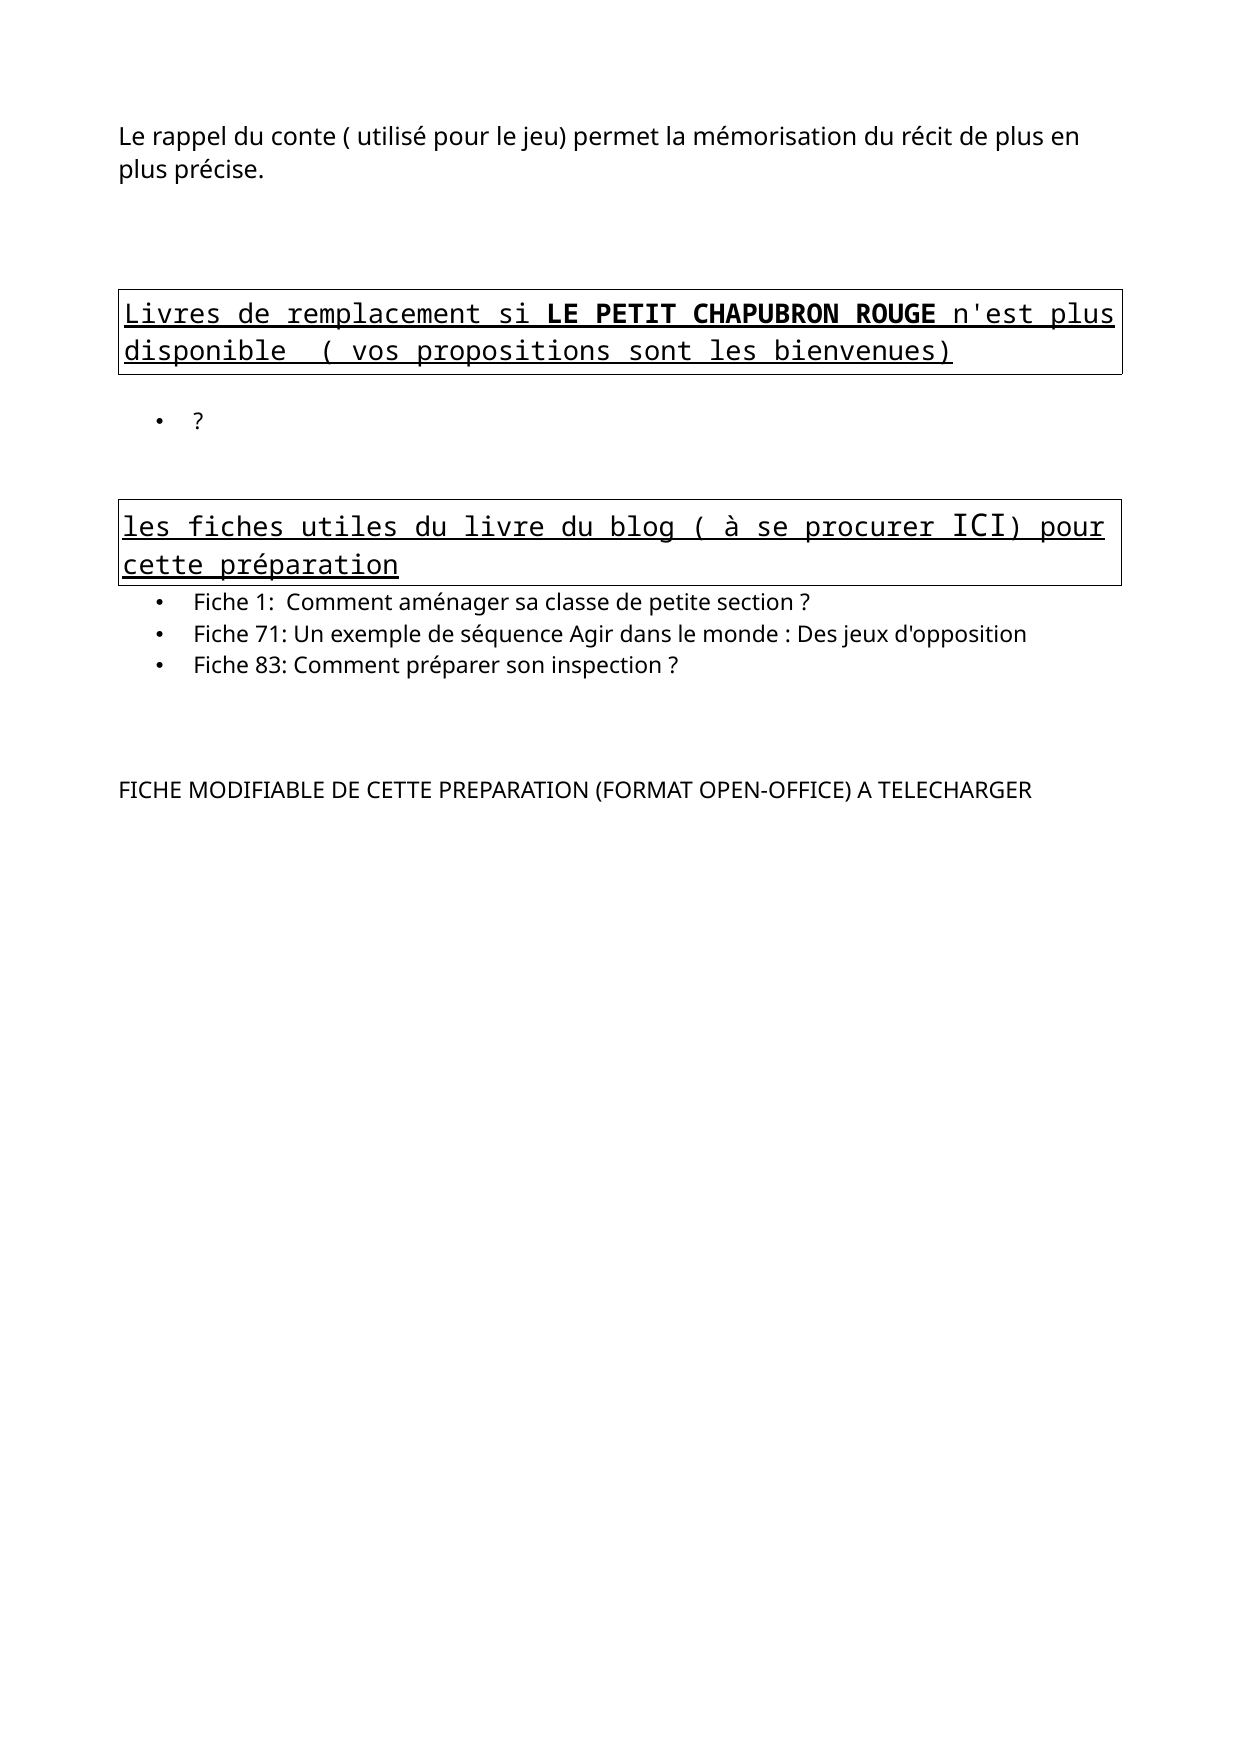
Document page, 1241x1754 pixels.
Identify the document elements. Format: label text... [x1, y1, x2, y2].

text FICHE MODIFIABLE DE CETTE PREPARATION (FORMAT OPEN-OFFICE) A TELECHARGER [118, 774, 1122, 805]
table_header Livres de remplacement si LE PETIT CHAPUBRON ROUGE n'est plus disponible ( vos propositions sont les bienvenues) [119, 290, 1122, 374]
list Fiche 83: Comment préparer son inspection ? [156, 649, 1122, 680]
list Fiche 71: Un exemple de séquence Agir dans le monde : Des jeux d'opposition [156, 617, 1122, 649]
text Le rappel du conte ( utilisé pour le jeu) permet la mémorisation du récit de plus en plus précise. [118, 118, 1122, 186]
text les fiches utiles du livre du blog ( à se procurer ICI) pour cette préparation [119, 500, 1121, 585]
list ? [156, 405, 1122, 436]
list Fiche 1: Comment aménager sa classe de petite section ? [156, 586, 1122, 617]
